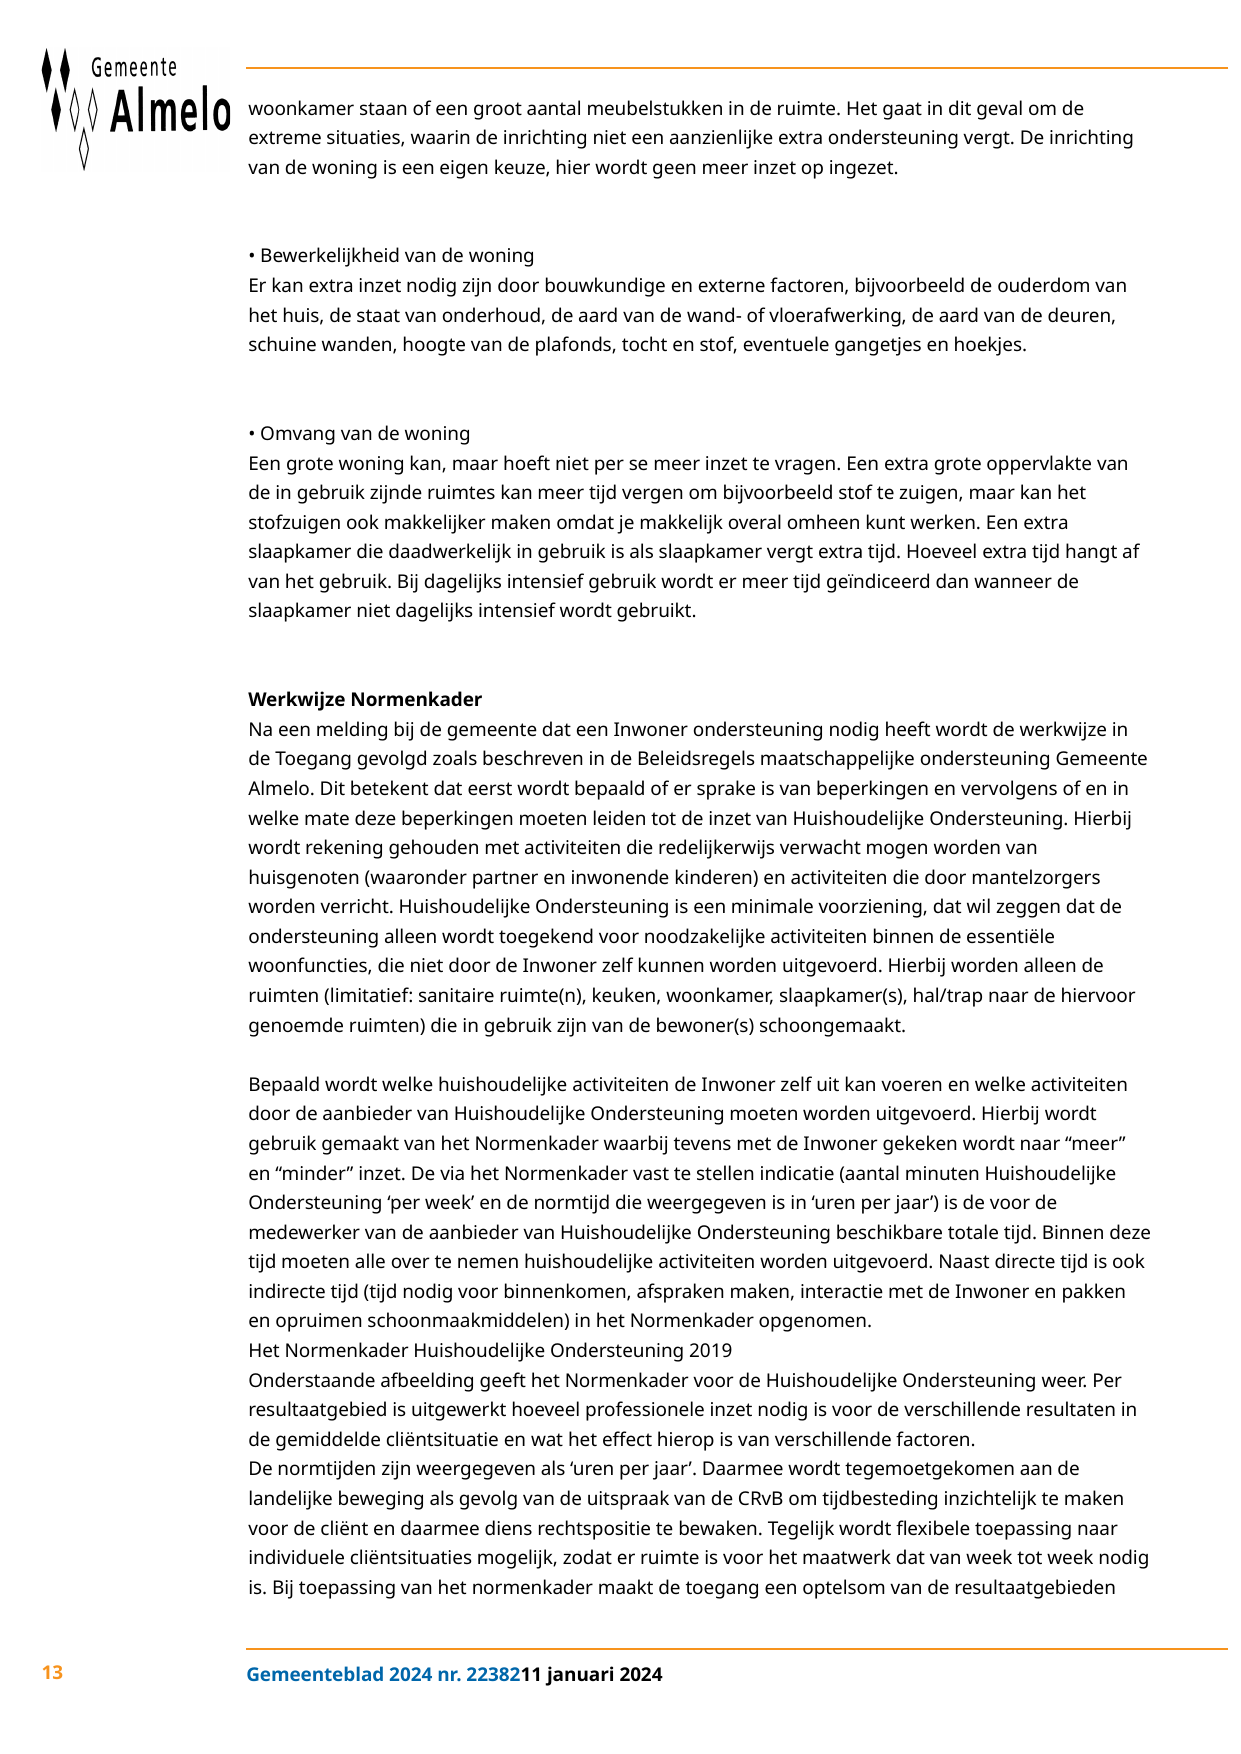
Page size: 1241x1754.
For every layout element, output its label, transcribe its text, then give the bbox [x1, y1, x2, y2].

text Er kan extra inzet nodig zijn door bouwkundige en externe factoren, bijvoorbeeld de ouderdom van het huis, de staat van onderhoud, de aard van de wand- of vloerafwerking, de aard van de deuren, schuine wanden, hoogte van de plafonds, tocht en stof, eventuele gangetjes en hoekjes. [248, 272, 1152, 357]
text Na een melding bij de gemeente dat een Inwoner ondersteuning nodig heeft wordt de werkwijze in de Toegang gevolgd zoals beschreven in de Beleidsregels maatschappelijke ondersteuning Gemeente Almelo. Dit betekent dat eerst wordt bepaald of er sprake is van beperkingen en vervolgens of en in welke mate deze beperkingen moeten leiden tot de inzet van Huishoudelijke Ondersteuning. Hierbij wordt rekening gehouden met activiteiten die redelijkerwijs verwacht mogen worden van huisgenoten (waaronder partner en inwonende kinderen) en activiteiten die door mantelzorgers worden verricht. Huishoudelijke Ondersteuning is een minimale voorziening, dat wil zeggen dat de ondersteuning alleen wordt toegekend voor noodzakelijke activiteiten binnen de essentiële woonfuncties, die niet door de Inwoner zelf kunnen worden uitgevoerd. Hierbij worden alleen de ruimten (limitatief: sanitaire ruimte(n), keuken, woonkamer, slaapkamer(s), hal/trap naar de hiervoor genoemde ruimten) die in gebruik zijn van de bewoner(s) schoongemaakt. [248, 716, 1152, 1038]
text • Bewerkelijkheid van de woning [248, 243, 1152, 268]
text • Omvang van de woning [248, 420, 1152, 446]
text Bepaald wordt welke huishoudelijke activiteiten de Inwoner zelf uit kan voeren en welke activiteiten door de aanbieder van Huishoudelijke Ondersteuning moeten worden uitgevoerd. Hierbij wordt gebruik gemaakt van het Normenkader waarbij tevens met de Inwoner gekeken wordt naar “meer” en “minder” inzet. De via het Normenkader vast te stellen indicatie (aantal minuten Huishoudelijke Ondersteuning ‘per week’ en de normtijd die weergegeven is in ‘uren per jaar’) is de voor de medewerker van de aanbieder van Huishoudelijke Ondersteuning beschikbare totale tijd. Binnen deze tijd moeten alle over te nemen huishoudelijke activiteiten worden uitgevoerd. Naast directe tijd is ook indirecte tijd (tijd nodig voor binnenkomen, afspraken maken, interactie met de Inwoner en pakken en opruimen schoonmaakmiddelen) in het Normenkader opgenomen. [248, 1071, 1152, 1333]
text woonkamer staan of een groot aantal meubelstukken in de ruimte. Het gaat in dit geval om de extreme situaties, waarin de inrichting niet een aanzienlijke extra ondersteuning vergt. De inrichting van de woning is een eigen keuze, hier wordt geen meer inzet op ingezet. [248, 95, 1152, 180]
text Werkwijze Normenkader [248, 686, 1152, 712]
text De normtijden zijn weergegeven als ‘uren per jaar’. Daarmee wordt tegemoetgekomen aan de landelijke beweging als gevolg van de uitspraak van de CRvB om tijdbesteding inzichtelijk te maken voor de cliënt en daarmee diens rechtspositie te bewaken. Tegelijk wordt flexibele toepassing naar individuele cliëntsituaties mogelijk, zodat er ruimte is voor het maatwerk dat van week tot week nodig is. Bij toepassing van het normenkader maakt de toegang een optelsom van de resultaatgebieden [248, 1456, 1152, 1600]
text Een grote woning kan, maar hoeft niet per se meer inzet te vragen. Een extra grote oppervlakte van de in gebruik zijnde ruimtes kan meer tijd vergen om bijvoorbeeld stof te zuigen, maar kan het stofzuigen ook makkelijker maken omdat je makkelijk overal omheen kunt werken. Een extra slaapkamer die daadwerkelijk in gebruik is als slaapkamer vergt extra tijd. Hoeveel extra tijd hangt af van het gebruik. Bij dagelijks intensief gebruik wordt er meer tijd geïndiceerd dan wanneer de slaapkamer niet dagelijks intensief wordt gebruikt. [248, 450, 1152, 623]
text Onderstaande afbeelding geeft het Normenkader voor de Huishoudelijke Ondersteuning weer. Per resultaatgebied is uitgewerkt hoeveel professionele inzet nodig is voor de verschillende resultaten in de gemiddelde cliëntsituatie en wat het effect hierop is van verschillende factoren. [248, 1367, 1152, 1452]
text Het Normenkader Huishoudelijke Ondersteuning 2019 [248, 1337, 1152, 1363]
picture [41, 47, 231, 172]
